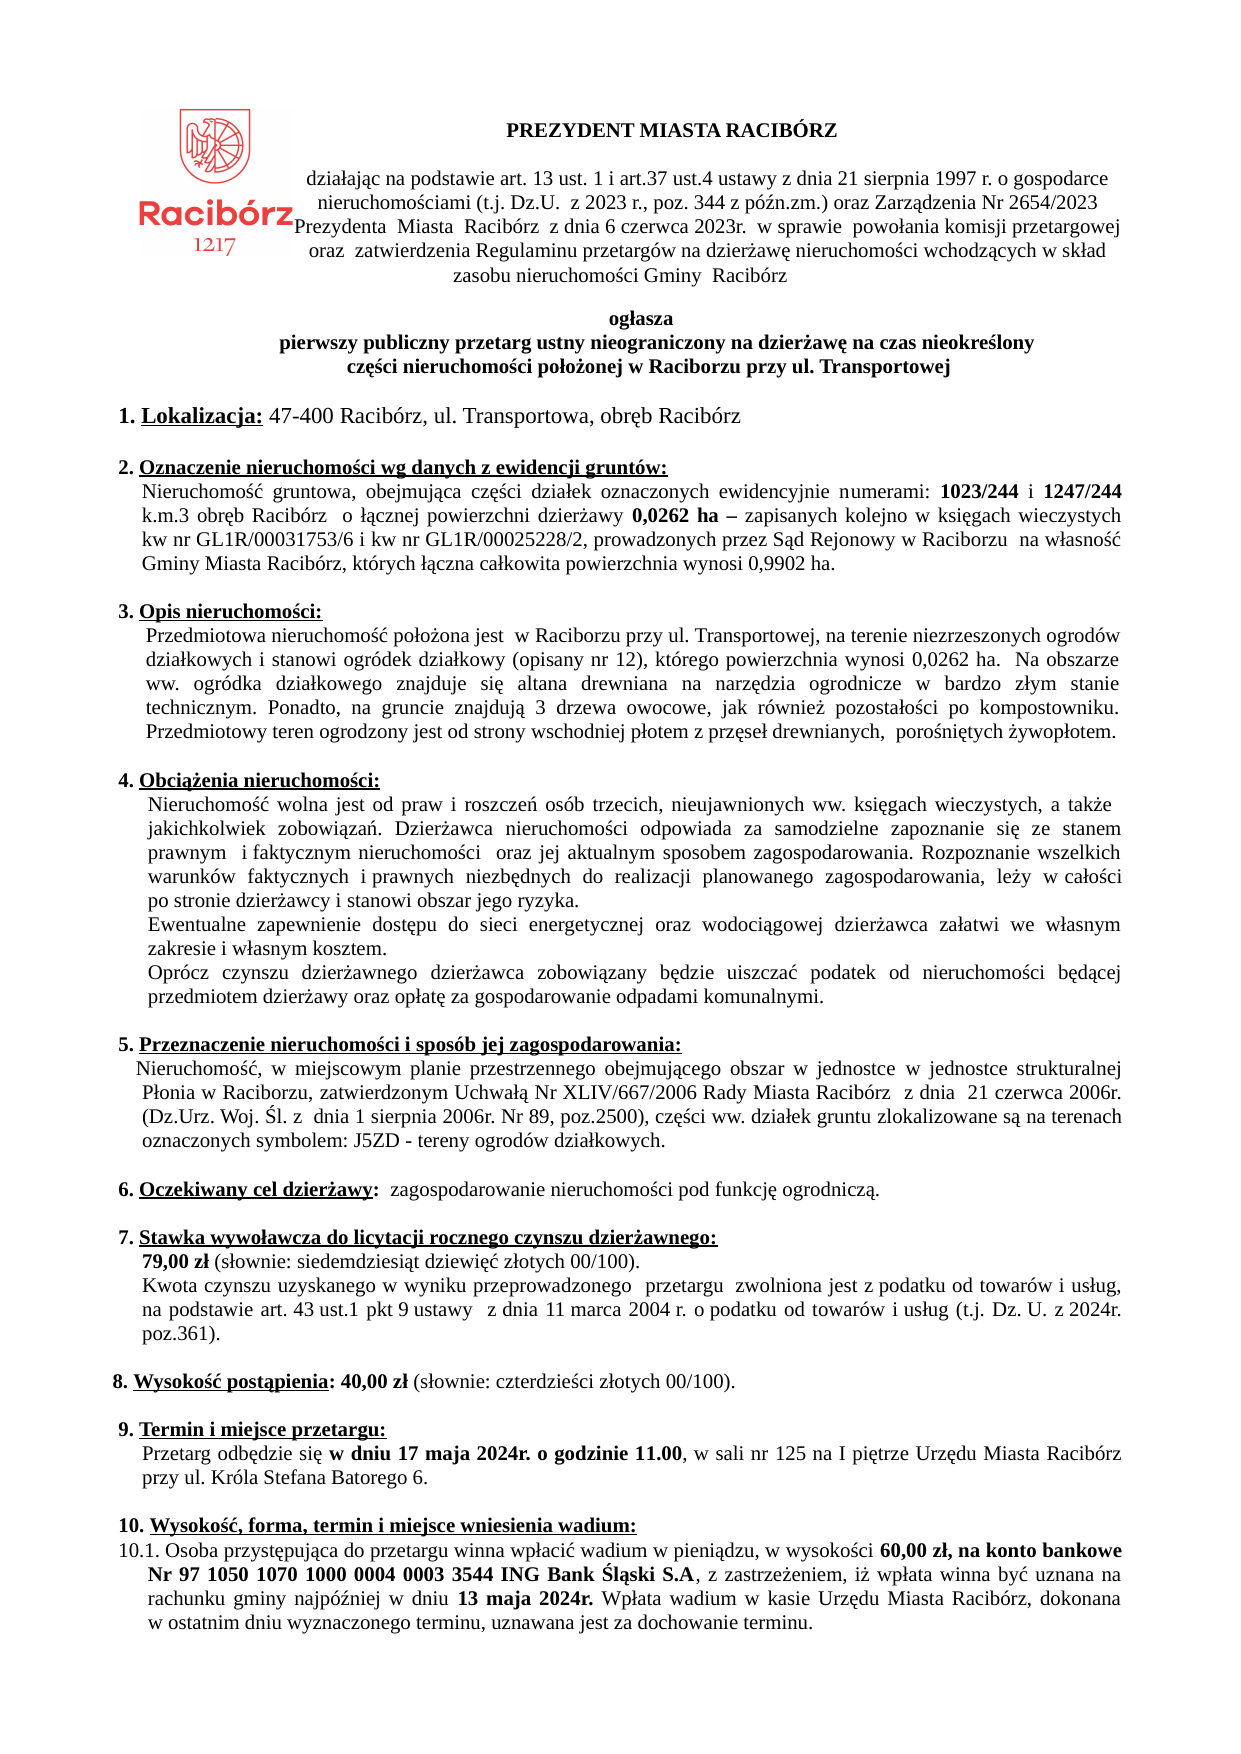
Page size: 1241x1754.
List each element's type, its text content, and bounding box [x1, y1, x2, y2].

text 1. Lokalizacja: 47-400 Racibórz, ul. Transportowa, obręb Racibórz [118, 402, 1122, 428]
text działając na podstawie art. 13 ust. 1 i art.37 ust.4 ustawy z dnia 21 sierpnia 1997 r. o gospodarce nieruchomościami (t.j. Dz.U. z 2023 r., poz. 344 z późn.zm.) oraz Zarządzenia Nr 2654/2023 Prezydenta Miasta Racibórz z dnia 6 czerwca 2023r. w sprawie powołania komisji przetargowej oraz zatwierdzenia Regulaminu przetargów na dzierżawę nieruchomości wchodzących w skład zasobu nieruchomości Gminy Racibórz [118, 166, 1122, 287]
text 10. Wysokość, forma, termin i miejsce wniesienia wadium: [118, 1513, 1122, 1537]
text Oprócz czynszu dzierżawnego dzierżawca zobowiązany będzie uiszczać podatek od nieruchomości będącej przedmiotem dzierżawy oraz opłatę za gospodarowanie odpadami komunalnymi. [148, 960, 1122, 1008]
text Ewentualne zapewnienie dostępu do sieci energetycznej oraz wodociągowej dzierżawca załatwi we własnym zakresie i własnym kosztem. [148, 912, 1122, 960]
text części nieruchomości położonej w Raciborzu przy ul. Transportowej [118, 354, 1122, 378]
text 9. Termin i miejsce przetargu: [118, 1417, 1122, 1441]
text pierwszy publiczny przetarg ustny nieograniczony na dzierżawę na czas nieokreślony [118, 330, 1122, 354]
text 2. Oznaczenie nieruchomości wg danych z ewidencji gruntów: [118, 455, 1122, 479]
text Kwota czynszu uzyskanego w wyniku przeprowadzonego przetargu zwolniona jest z podatku od towarów i usług, na podstawie art. 43 ust.1 pkt 9 ustawy z dnia 11 marca 2004 r. o podatku od towarów i usług (t.j. Dz. U. z 2024r. poz.361). [112, 1273, 1122, 1345]
text 79,00 zł (słownie: siedemdziesiąt dziewięć złotych 00/100). [112, 1249, 1122, 1273]
text 7. Stawka wywoławcza do licytacji rocznego czynszu dzierżawnego: [118, 1225, 1122, 1249]
text 3. Opis nieruchomości: [118, 599, 1122, 623]
text 10.1. Osoba przystępująca do przetargu winna wpłacić wadium w pieniądzu, w wysokości 60,00 zł, na konto bankowe Nr 97 1050 1070 1000 0004 0003 3544 ING Bank Śląski S.A, z zastrzeżeniem, iż wpłata winna być uznana na rachunku gminy najpóźniej w dniu 13 maja 2024r. Wpłata wadium w kasie Urzędu Miasta Racibórz, dokonana w ostatnim dniu wyznaczonego terminu, uznawana jest za dochowanie terminu. [118, 1537, 1122, 1634]
text 4. Obciążenia nieruchomości: [118, 767, 1122, 792]
text 5. Przeznaczenie nieruchomości i sposób jej zagospodarowania: [118, 1032, 1122, 1056]
text Nieruchomość, w miejscowym planie przestrzennego obejmującego obszar w jednostce w jednostce strukturalnej Płonia w Raciborzu, zatwierdzonym Uchwałą Nr XLIV/667/2006 Rady Miasta Racibórz z dnia 21 czerwca 2006r. (Dz.Urz. Woj. Śl. z dnia 1 sierpnia 2006r. Nr 89, poz.2500), części ww. działek gruntu zlokalizowane są na terenach oznaczonych symbolem: J5ZD - tereny ogrodów działkowych. [118, 1056, 1122, 1152]
text 8. Wysokość postąpienia: 40,00 zł (słownie: czterdzieści złotych 00/100). [112, 1369, 1122, 1393]
text PREZYDENT MIASTA RACIBÓRZ [293, 118, 1122, 142]
text Nieruchomość wolna jest od praw i roszczeń osób trzecich, nieujawnionych ww. księgach wieczystych, a także jakichkolwiek zobowiązań. Dzierżawca nieruchomości odpowiada za samodzielne zapoznanie się ze stanem prawnym i faktycznym nieruchomości oraz jej aktualnym sposobem zagospodarowania. Rozpoznanie wszelkich warunków faktycznych i prawnych niezbędnych do realizacji planowanego zagospodarowania, leży w całości po stronie dzierżawcy i stanowi obszar jego ryzyka. [148, 792, 1122, 912]
text ogłasza [118, 306, 1122, 330]
text Przedmiotowa nieruchomość położona jest w Raciborzu przy ul. Transportowej, na terenie niezrzeszonych ogrodów działkowych i stanowi ogródek działkowy (opisany nr 12), którego powierzchnia wynosi 0,0262 ha. Na obszarze ww. ogródka działkowego znajduje się altana drewniana na narzędzia ogrodnicze w bardzo złym stanie technicznym. Ponadto, na gruncie znajdują 3 drzewa owocowe, jak również pozostałości po kompostowniku. Przedmiotowy teren ogrodzony jest od strony wschodniej płotem z przęseł drewnianych, porośniętych żywopłotem. [117, 623, 1121, 743]
text 6. Oczekiwany cel dzierżawy: zagospodarowanie nieruchomości pod funkcję ogrodniczą. [118, 1177, 1122, 1201]
picture [139, 109, 293, 256]
text Nieruchomość gruntowa, obejmująca części działek oznaczonych ewidencyjnie numerami: 1023/244 i 1247/244 k.m.3 obręb Racibórz o łącznej powierzchni dzierżawy 0,0262 ha – zapisanych kolejno w księgach wieczystych kw nr GL1R/00031753/6 i kw nr GL1R/00025228/2, prowadzonych przez Sąd Rejonowy w Raciborzu na własność Gminy Miasta Racibórz, których łączna całkowita powierzchnia wynosi 0,9902 ha. [142, 479, 1122, 575]
text [118, 118, 139, 142]
text Przetarg odbędzie się w dniu 17 maja 2024r. o godzinie 11.00, w sali nr 125 na I piętrze Urzędu Miasta Racibórz przy ul. Króla Stefana Batorego 6. [142, 1441, 1122, 1489]
